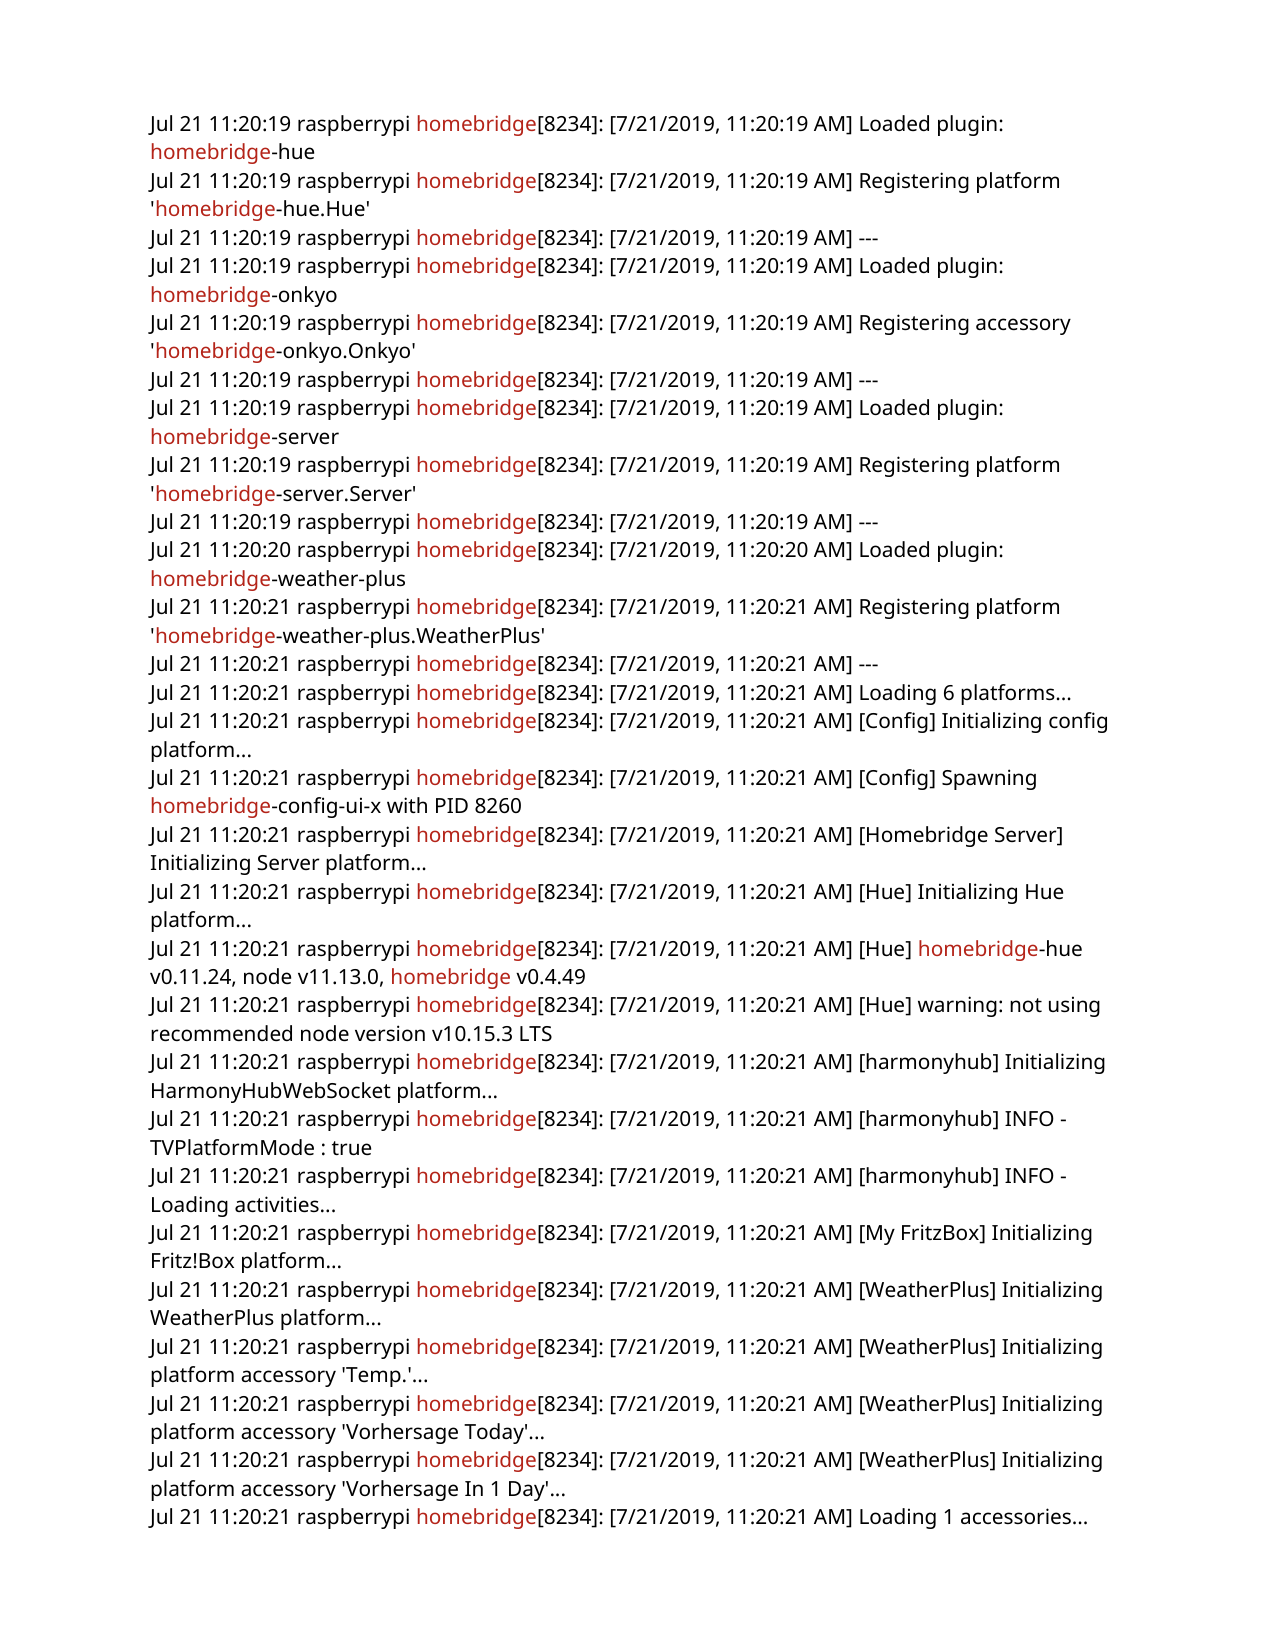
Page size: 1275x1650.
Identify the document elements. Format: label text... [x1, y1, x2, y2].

text Jul 21 11:20:21 raspberrypi homebridge[8234]: [7/21/2019, 11:20:21 AM] [WeatherPlus] Initializing platform accessory 'Temp.'... [150, 1332, 1125, 1389]
text Jul 21 11:20:21 raspberrypi homebridge[8234]: [7/21/2019, 11:20:21 AM] Loading 6 platforms... [150, 678, 1125, 706]
text Jul 21 11:20:19 raspberrypi homebridge[8234]: [7/21/2019, 11:20:19 AM] --- [150, 223, 1125, 251]
text Jul 21 11:20:21 raspberrypi homebridge[8234]: [7/21/2019, 11:20:21 AM] [WeatherPlus] Initializing platform accessory 'Vorhersage Today'... [150, 1389, 1125, 1446]
text Jul 21 11:20:21 raspberrypi homebridge[8234]: [7/21/2019, 11:20:21 AM] [Config] Spawning homebridge-config-ui-x with PID 8260 [150, 763, 1125, 820]
text Jul 21 11:20:21 raspberrypi homebridge[8234]: [7/21/2019, 11:20:21 AM] [Hue] warning: not using recommended node version v10.15.3 LTS [150, 991, 1125, 1047]
text Jul 21 11:20:21 raspberrypi homebridge[8234]: [7/21/2019, 11:20:21 AM] [Hue] Initializing Hue platform... [150, 877, 1125, 934]
text Jul 21 11:20:21 raspberrypi homebridge[8234]: [7/21/2019, 11:20:21 AM] [harmonyhub] Initializing HarmonyHubWebSocket platform... [150, 1047, 1125, 1104]
text Jul 21 11:20:19 raspberrypi homebridge[8234]: [7/21/2019, 11:20:19 AM] --- [150, 507, 1125, 536]
text Jul 21 11:20:21 raspberrypi homebridge[8234]: [7/21/2019, 11:20:21 AM] [harmonyhub] INFO - TVPlatformMode : true [150, 1104, 1125, 1161]
text Jul 21 11:20:21 raspberrypi homebridge[8234]: [7/21/2019, 11:20:21 AM] [Homebridge Server] Initializing Server platform... [150, 820, 1125, 877]
text Jul 21 11:20:21 raspberrypi homebridge[8234]: [7/21/2019, 11:20:21 AM] [WeatherPlus] Initializing WeatherPlus platform... [150, 1275, 1125, 1332]
text Jul 21 11:20:19 raspberrypi homebridge[8234]: [7/21/2019, 11:20:19 AM] --- [150, 365, 1125, 393]
text Jul 21 11:20:19 raspberrypi homebridge[8234]: [7/21/2019, 11:20:19 AM] Loaded plugin: homebridge-server [150, 393, 1125, 450]
text Jul 21 11:20:19 raspberrypi homebridge[8234]: [7/21/2019, 11:20:19 AM] Loaded plugin: homebridge-hue [150, 109, 1125, 166]
text Jul 21 11:20:20 raspberrypi homebridge[8234]: [7/21/2019, 11:20:20 AM] Loaded plugin: homebridge-weather-plus [150, 536, 1125, 592]
text Jul 21 11:20:21 raspberrypi homebridge[8234]: [7/21/2019, 11:20:21 AM] [WeatherPlus] Initializing platform accessory 'Vorhersage In 1 Day'... [150, 1446, 1125, 1502]
text Jul 21 11:20:21 raspberrypi homebridge[8234]: [7/21/2019, 11:20:21 AM] --- [150, 649, 1125, 678]
text Jul 21 11:20:19 raspberrypi homebridge[8234]: [7/21/2019, 11:20:19 AM] Loaded plugin: homebridge-onkyo [150, 251, 1125, 308]
text Jul 21 11:20:19 raspberrypi homebridge[8234]: [7/21/2019, 11:20:19 AM] Registering accessory 'homebridge-onkyo.Onkyo' [150, 308, 1125, 365]
text Jul 21 11:20:21 raspberrypi homebridge[8234]: [7/21/2019, 11:20:21 AM] Loading 1 accessories... [150, 1502, 1125, 1531]
text Jul 21 11:20:21 raspberrypi homebridge[8234]: [7/21/2019, 11:20:21 AM] [My FritzBox] Initializing Fritz!Box platform... [150, 1218, 1125, 1275]
text Jul 21 11:20:19 raspberrypi homebridge[8234]: [7/21/2019, 11:20:19 AM] Registering platform 'homebridge-server.Server' [150, 450, 1125, 507]
text Jul 21 11:20:19 raspberrypi homebridge[8234]: [7/21/2019, 11:20:19 AM] Registering platform 'homebridge-hue.Hue' [150, 166, 1125, 223]
text Jul 21 11:20:21 raspberrypi homebridge[8234]: [7/21/2019, 11:20:21 AM] [Hue] homebridge-hue v0.11.24, node v11.13.0, homebridge v0.4.49 [150, 934, 1125, 991]
text Jul 21 11:20:21 raspberrypi homebridge[8234]: [7/21/2019, 11:20:21 AM] Registering platform 'homebridge-weather-plus.WeatherPlus' [150, 592, 1125, 649]
text Jul 21 11:20:21 raspberrypi homebridge[8234]: [7/21/2019, 11:20:21 AM] [Config] Initializing config platform... [150, 706, 1125, 763]
text Jul 21 11:20:21 raspberrypi homebridge[8234]: [7/21/2019, 11:20:21 AM] [harmonyhub] INFO - Loading activities... [150, 1161, 1125, 1218]
